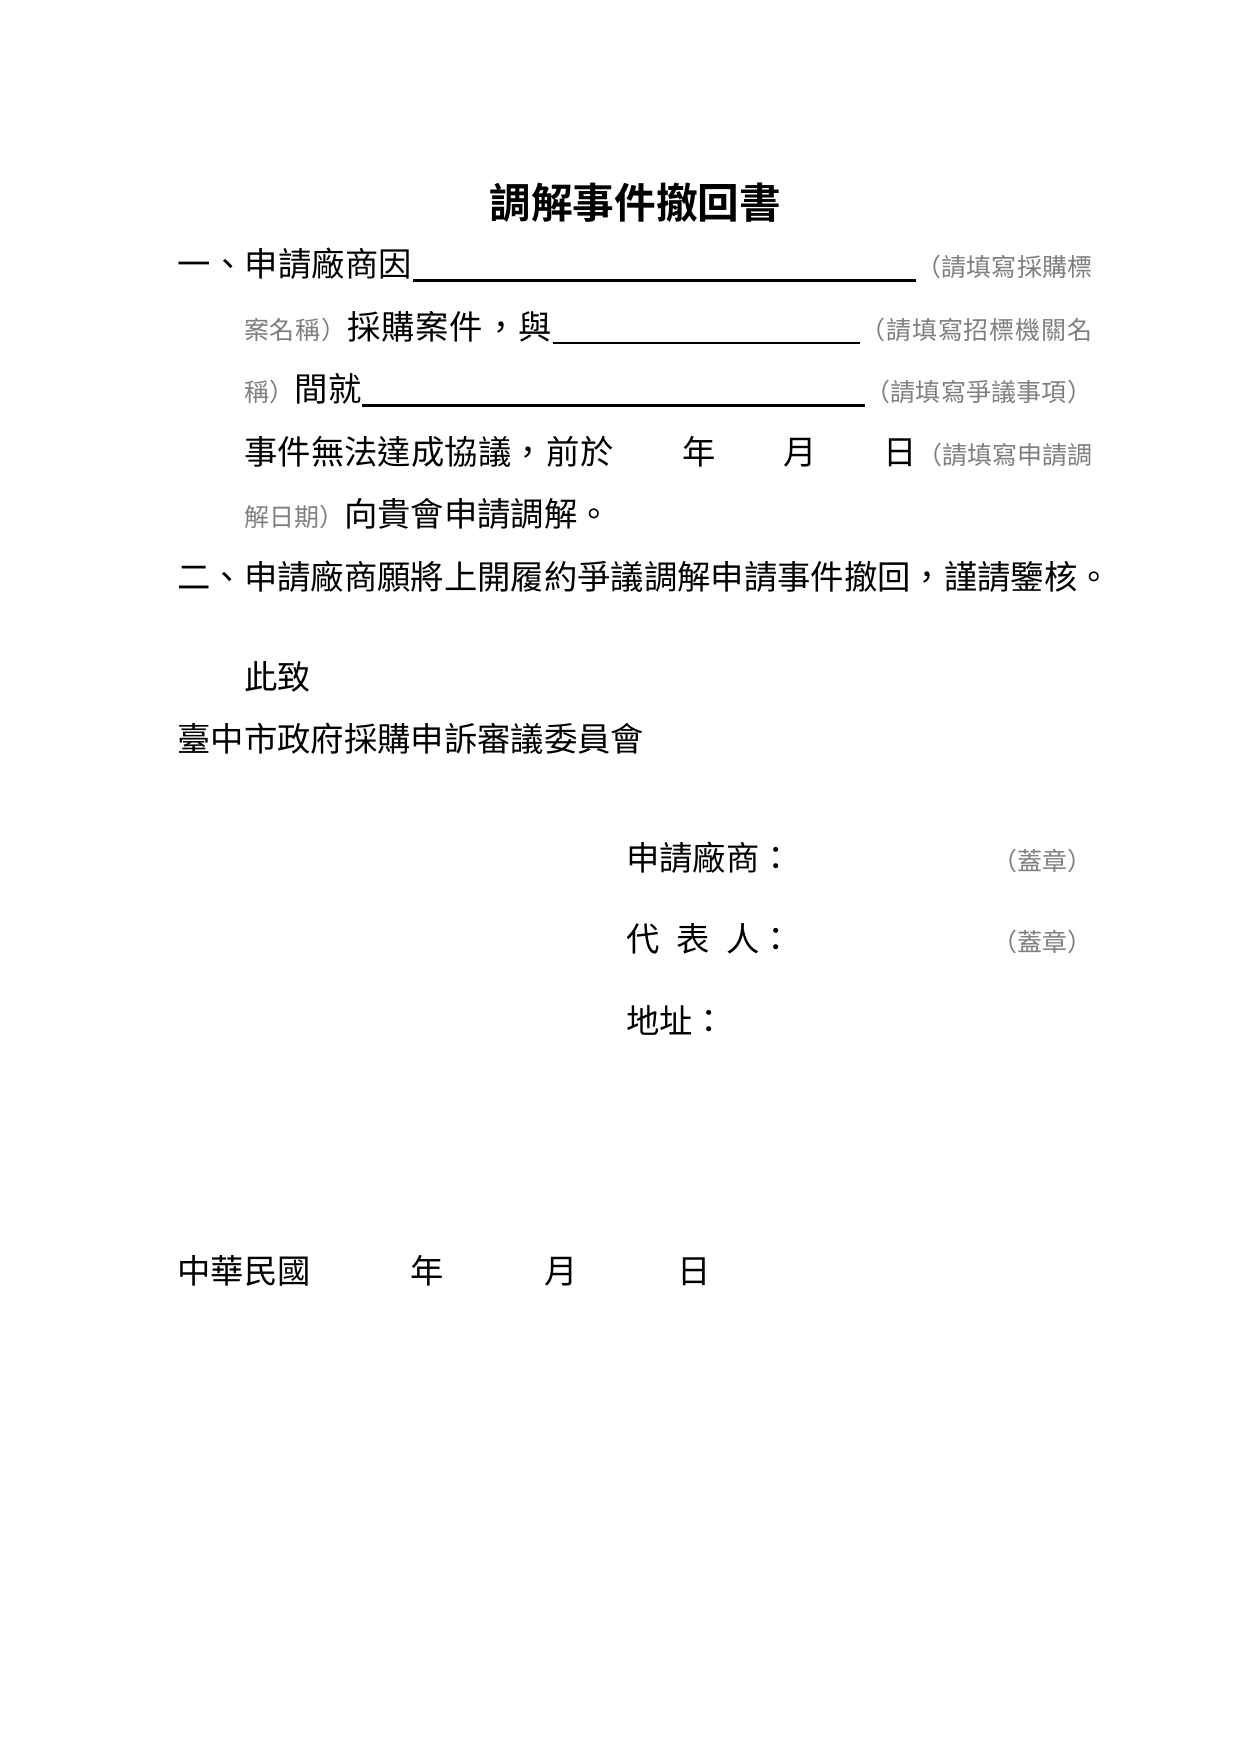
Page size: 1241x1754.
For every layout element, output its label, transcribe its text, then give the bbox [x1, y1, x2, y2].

text 臺中市政府採購申訴審議委員會 [177, 696, 1092, 758]
text 中華民國 年 月 日 [177, 1227, 1092, 1289]
text 地址： [177, 977, 1092, 1039]
text 調解事件撤回書 [177, 158, 1092, 221]
text 申請廠商： （蓋章） [177, 814, 1092, 877]
text 一、申請廠商因 （請填寫採購標案名稱）採購案件，與 （請填寫招標機關名稱）間就 （請填寫爭議事項）事件無法達成協議，前於 年 月 日（請填寫申請調解日期）向貴會申請調解。 [177, 221, 1092, 533]
text 此致 [177, 633, 1092, 696]
text 二、申請廠商願將上開履約爭議調解申請事件撤回，謹請鑒核。 [177, 533, 1092, 596]
text 代 表 人： （蓋章） [177, 896, 1092, 958]
